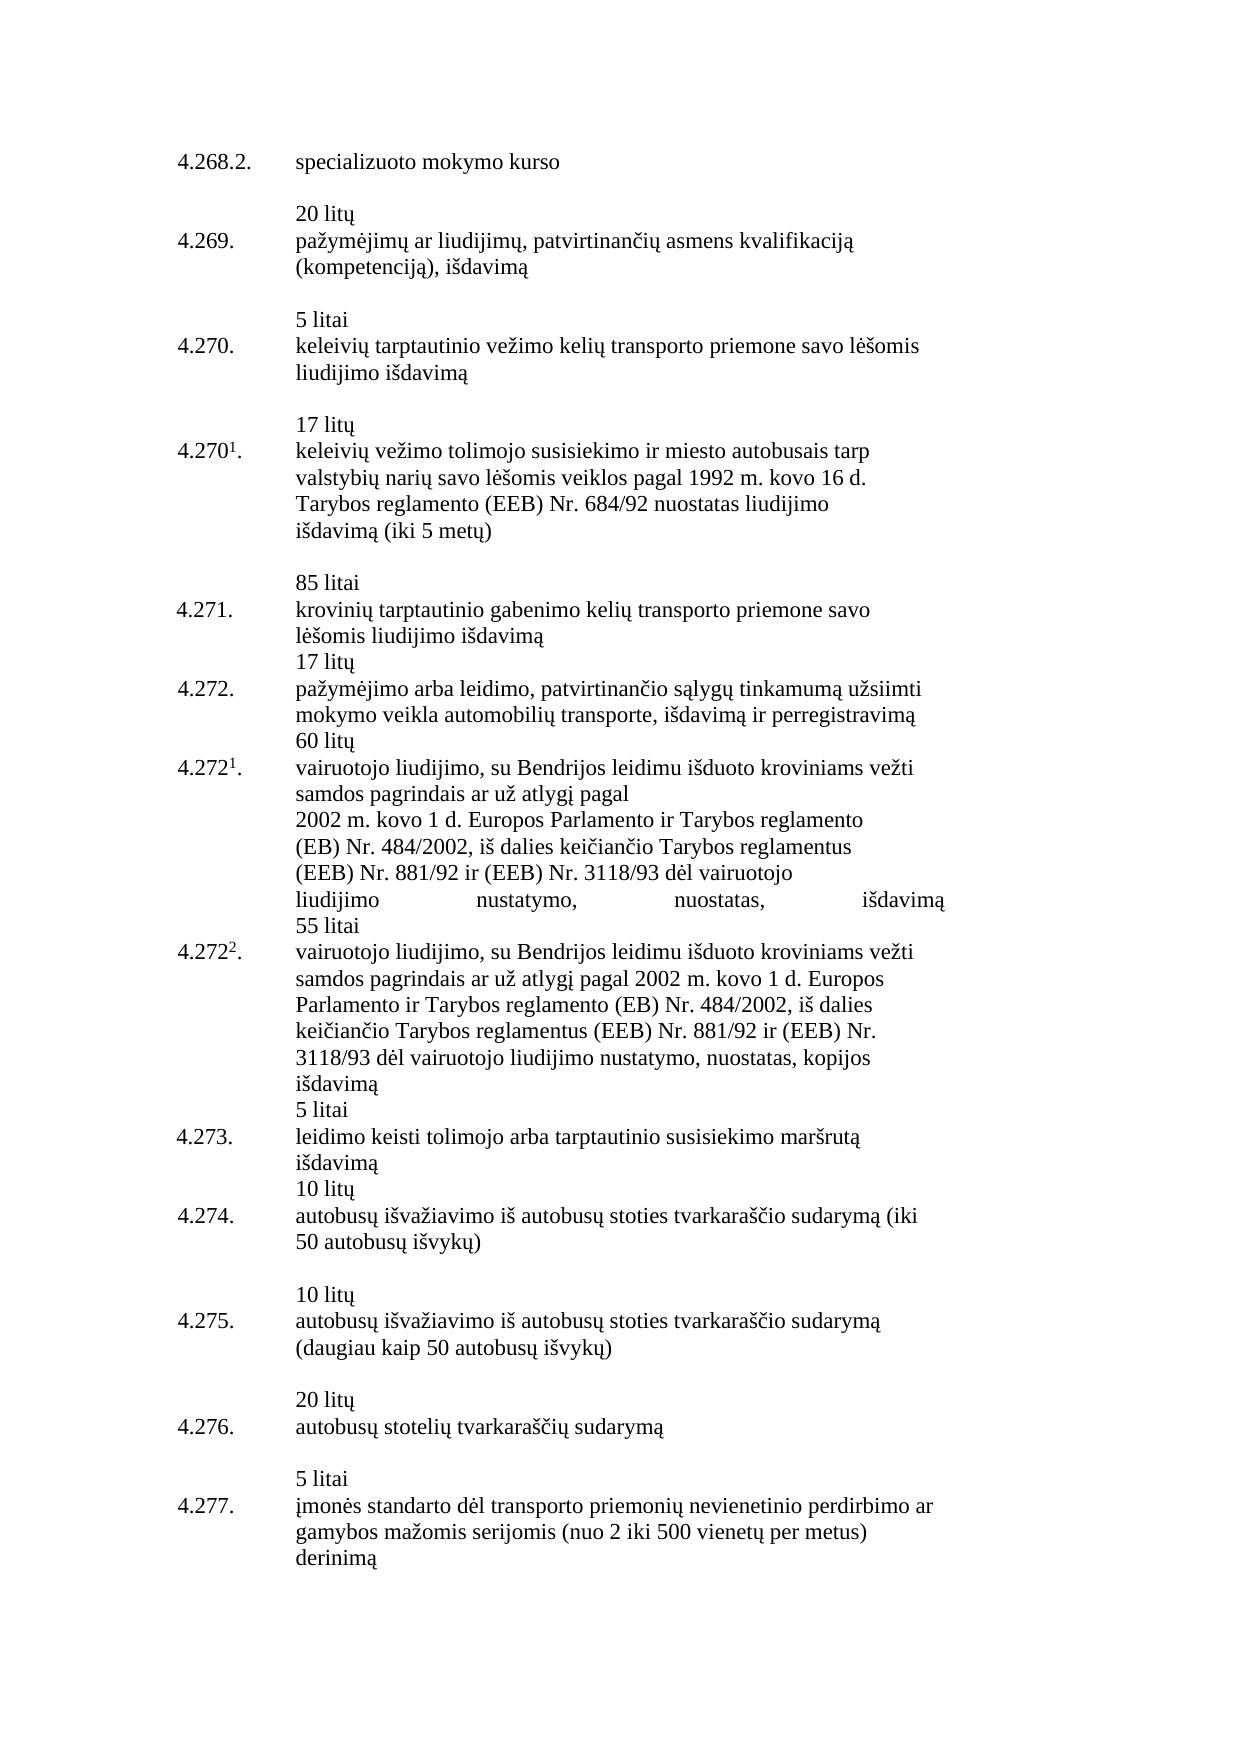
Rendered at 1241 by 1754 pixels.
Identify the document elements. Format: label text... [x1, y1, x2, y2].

text išdavimą (iki 5 metų) 85 litai [295, 517, 945, 596]
text keičiančio Tarybos reglamentus (EEB) Nr. 881/92 ir (EEB) Nr. [177, 1017, 945, 1044]
text Tarybos reglamento (EEB) Nr. 684/92 nuostatas liudijimo [177, 490, 1122, 517]
text 4.276. autobusų stotelių tvarkaraščių sudarymą 5 litai [177, 1413, 945, 1492]
subtitle samdos pagrindais ar už atlygį pagal [177, 780, 945, 807]
text 4.274. autobusų išvažiavimo iš autobusų stoties tvarkaraščio sudarymą (iki 50 autobusų išvykų) 10 litų [177, 1202, 945, 1307]
text 4.277. įmonės standarto dėl transporto priemonių nevienetinio perdirbimo ar gamybos mažomis serijomis (nuo 2 iki 500 vienetų per metus) derinimą [177, 1492, 945, 1571]
subtitle (EEB) Nr. 881/92 ir (EEB) Nr. 3118/93 dėl vairuotojo [177, 859, 945, 886]
text 4.2722. vairuotojo liudijimo, su Bendrijos leidimu išduoto kroviniams vežti [177, 938, 945, 965]
text Parlamento ir Tarybos reglamento (EB) Nr. 484/2002, iš dalies [177, 991, 945, 1017]
text 4.270. keleivių tarptautinio vežimo kelių transporto priemone savo lėšomis liudijimo išdavimą 17 litų [177, 332, 945, 438]
text 4.272. pažymėjimo arba leidimo, patvirtinančio sąlygų tinkamumą užsiimti [177, 675, 945, 701]
subtitle (EB) Nr. 484/2002, iš dalies keičiančio Tarybos reglamentus [177, 833, 945, 859]
text išdavimą 10 litų [176, 1149, 945, 1202]
subtitle liudijimo nustatymo, nuostatas, išdavimą 55 litai [177, 886, 945, 938]
text 4.271. krovinių tarptautinio gabenimo kelių transporto priemone savo [176, 596, 945, 622]
text 4.273. leidimo keisti tolimojo arba tarptautinio susisiekimo maršrutą [176, 1123, 945, 1149]
text 4.2701. keleivių vežimo tolimojo susisiekimo ir miesto autobusais tarp [177, 438, 1122, 464]
text 4.275. autobusų išvažiavimo iš autobusų stoties tvarkaraščio sudarymą (daugiau kaip 50 autobusų išvykų) 20 litų [177, 1307, 945, 1413]
text 4.268.2. specializuoto mokymo kurso 20 litų [177, 148, 945, 227]
text mokymo veikla automobilių transporte, išdavimą ir perregistravimą 60 litų [177, 701, 945, 754]
text valstybių narių savo lėšomis veiklos pagal 1992 m. kovo 16 d. [177, 464, 1122, 490]
subtitle 4.2721. vairuotojo liudijimo, su Bendrijos leidimu išduoto kroviniams vežti [177, 754, 945, 780]
text 3118/93 dėl vairuotojo liudijimo nustatymo, nuostatas, kopijos [177, 1044, 945, 1070]
subtitle 2002 m. kovo 1 d. Europos Parlamento ir Tarybos reglamento [177, 807, 945, 833]
text 4.269. pažymėjimų ar liudijimų, patvirtinančių asmens kvalifikaciją (kompetenciją), išdavimą 5 litai [177, 227, 945, 332]
text samdos pagrindais ar už atlygį pagal 2002 m. kovo 1 d. Europos [177, 965, 945, 991]
text išdavimą 5 litai [177, 1070, 945, 1123]
text lėšomis liudijimo išdavimą 17 litų [176, 622, 945, 675]
